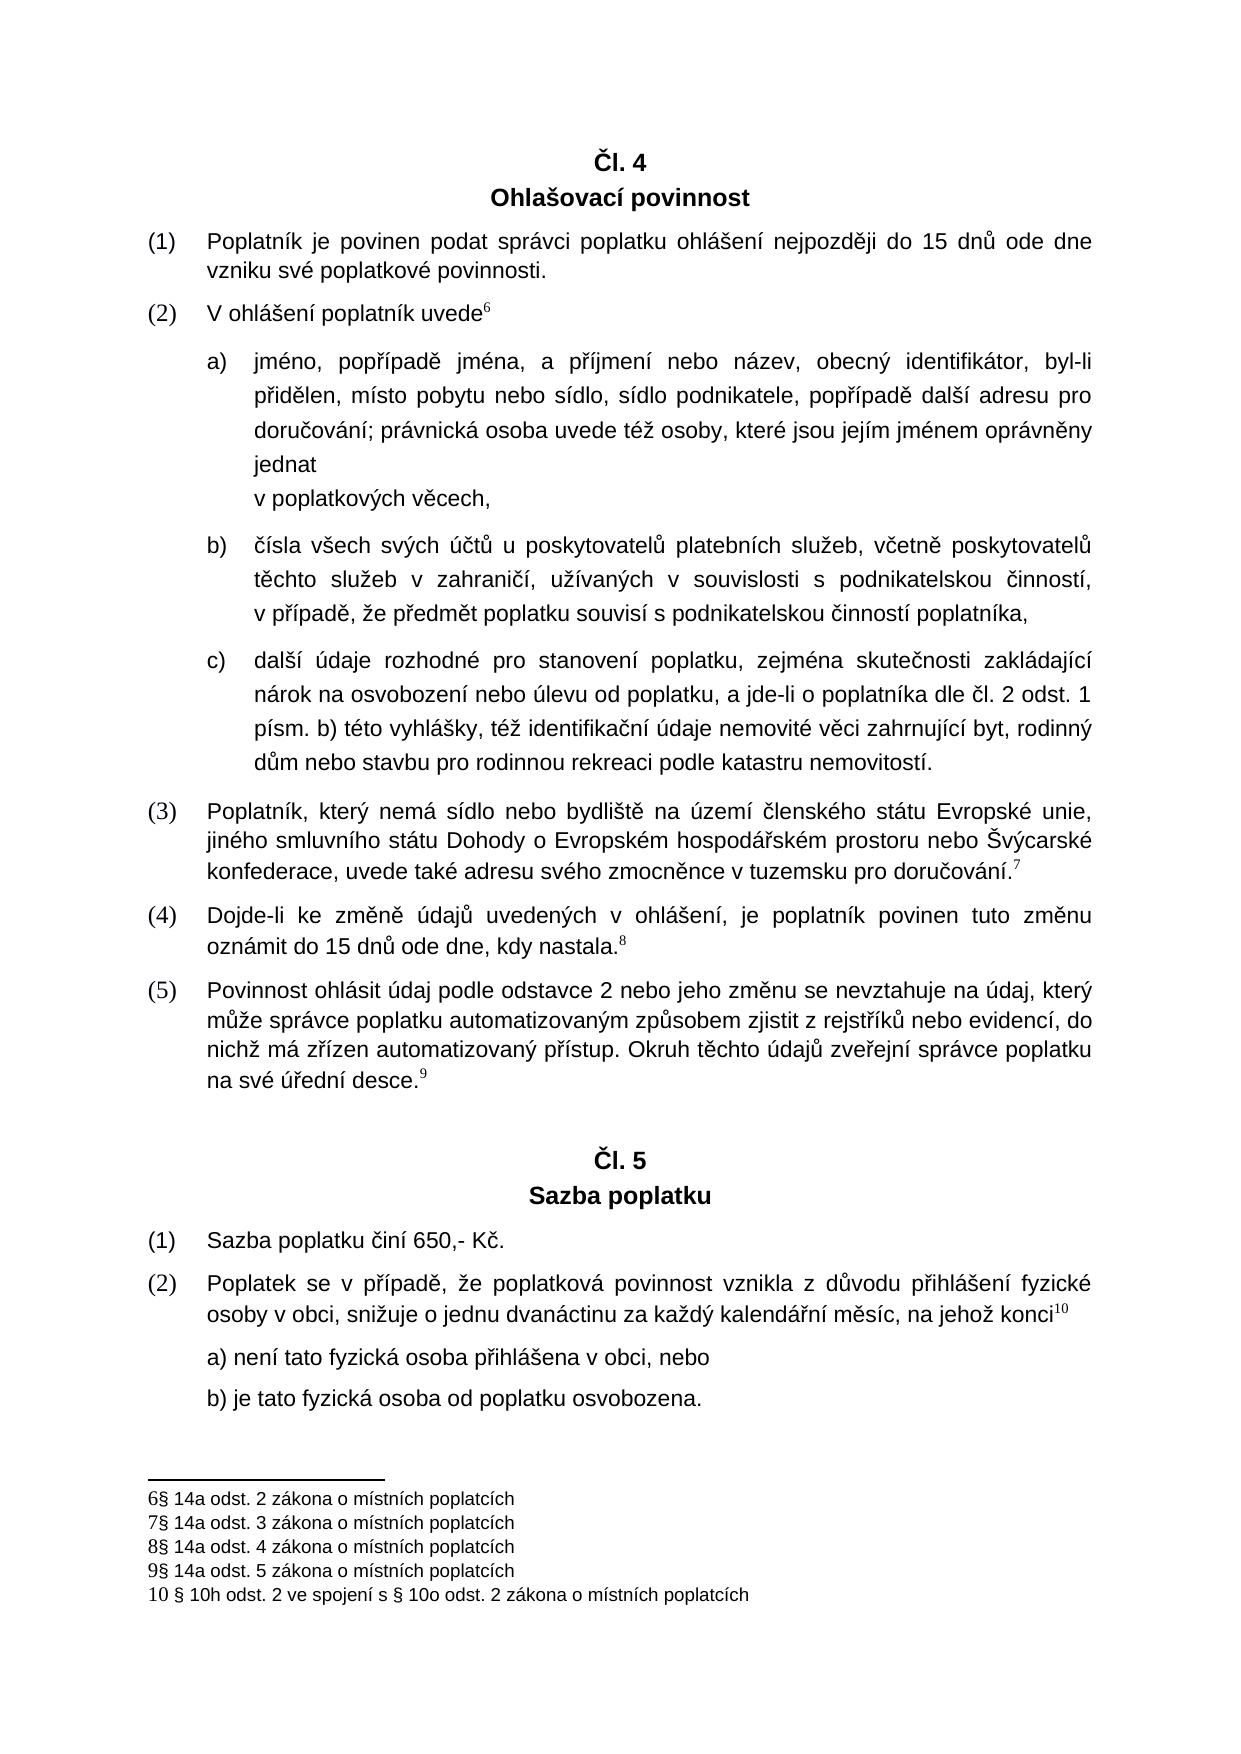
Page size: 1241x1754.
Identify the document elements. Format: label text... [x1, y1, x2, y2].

list čísla všech svých účtů u poskytovatelů platebních služeb, včetně poskytovatelů těchto služeb v zahraničí, užívaných v souvislosti s podnikatelskou činností, v případě, že předmět poplatku souvisí s podnikatelskou činností poplatníka, [207, 532, 1093, 626]
list Poplatník, který nemá sídlo nebo bydliště na území členského státu Evropské unie, jiného smluvního státu Dohody o Evropském hospodářském prostoru nebo Švýcarské konfederace, uvede také adresu svého zmocněnce v tuzemsku pro doručování. [148, 796, 1093, 885]
list jméno, popřípadě jména, a příjmení nebo název, obecný identifikátor, byl-li přidělen, místo pobytu nebo sídlo, sídlo podnikatele, popřípadě další adresu pro doručování; právnická osoba uvede též osoby, které jsou jejím jménem oprávněny jednat v poplatkových věcech, [207, 348, 1093, 511]
text Čl. 5 [148, 1146, 1093, 1175]
list § 14a odst. 4 zákona o místních poplatcích [148, 1534, 1093, 1558]
text Čl. 4 [148, 148, 1093, 176]
list V ohlášení poplatník uvede [148, 298, 1093, 327]
list § 14a odst. 2 zákona o místních poplatcích [148, 1486, 1093, 1510]
list další údaje rozhodné pro stanovení poplatku, zejména skutečnosti zakládající nárok na osvobození nebo úlevu od poplatku, a jde-li o poplatníka dle čl. 2 odst. 1 písm. b) této vyhlášky, též identifikační údaje nemovité věci zahrnující byt, rodinný dům nebo stavbu pro rodinnou rekreaci podle katastru nemovitostí. [207, 647, 1093, 775]
list Sazba poplatku činí 650,- Kč. [148, 1227, 1093, 1253]
list Povinnost ohlásit údaj podle odstavce 2 nebo jeho změnu se nevztahuje na údaj, který může správce poplatku automatizovaným způsobem zjistit z rejstříků nebo evidencí, do nichž má zřízen automatizovaný přístup. Okruh těchto údajů zveřejní správce poplatku na své úřední desce. [148, 976, 1093, 1093]
list Poplatek se v případě, že poplatková povinnost vznikla z důvodu přihlášení fyzické osoby v obci, snižuje o jednu dvanáctinu za každý kalendářní měsíc, na jehož konci [148, 1268, 1093, 1328]
list Poplatník je povinen podat správci poplatku ohlášení nejpozději do 15 dnů ode dne vzniku své poplatkové povinnosti. [148, 228, 1093, 283]
text a) není tato fyzická osoba přihlášena v obci, nebo [207, 1344, 1093, 1370]
list Dojde-li ke změně údajů uvedených v ohlášení, je poplatník povinen tuto změnu oznámit do 15 dnů ode dne, kdy nastala. [148, 900, 1093, 960]
text Sazba poplatku [148, 1181, 1093, 1210]
list § 14a odst. 5 zákona o místních poplatcích [148, 1558, 1093, 1582]
list § 14a odst. 3 zákona o místních poplatcích [148, 1510, 1093, 1534]
list § 10h odst. 2 ve spojení s § 10o odst. 2 zákona o místních poplatcích [148, 1582, 1093, 1606]
text b) je tato fyzická osoba od poplatku osvobozena. [207, 1385, 1093, 1411]
text Ohlašovací povinnost [148, 183, 1093, 211]
